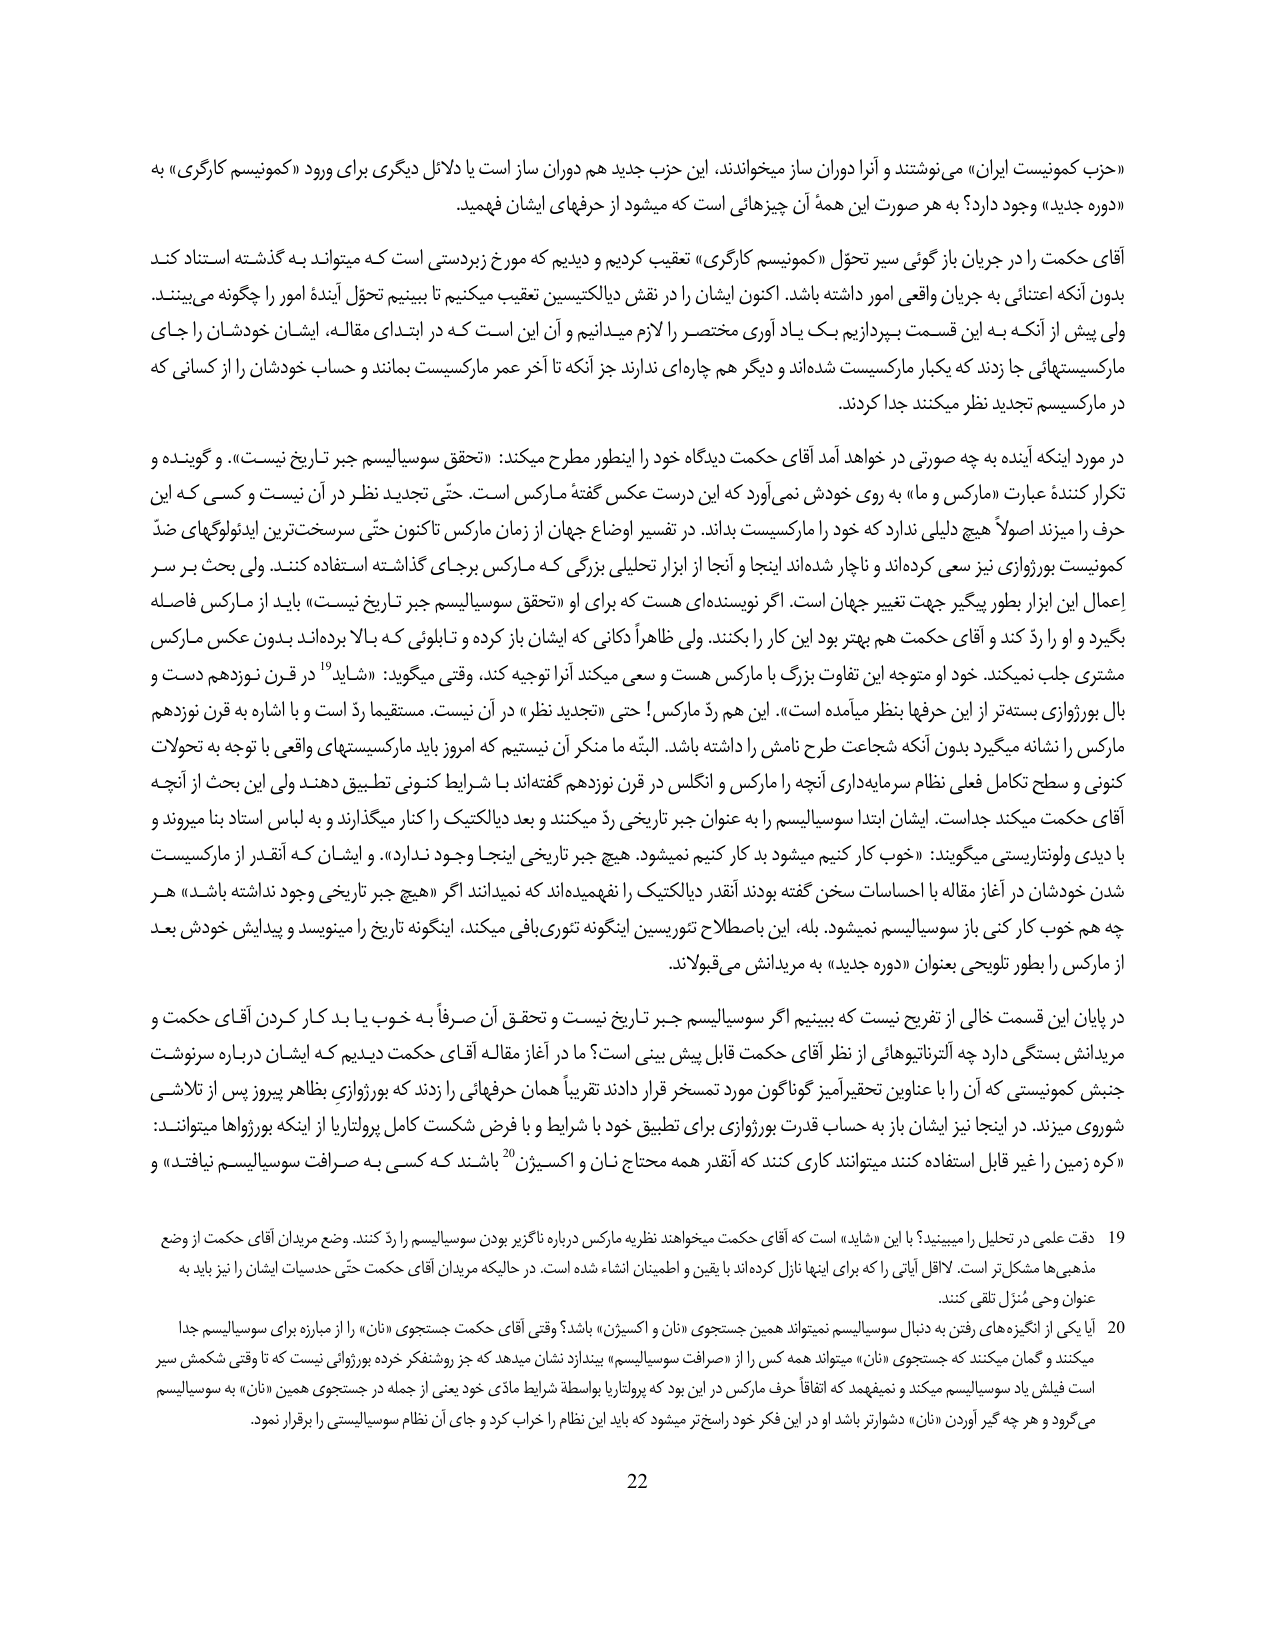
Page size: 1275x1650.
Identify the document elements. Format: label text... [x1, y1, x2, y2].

text آیا یکی از انگیزه‌های رفتن به دنبال سوسیالیسم نمیتواند همین جستجوی «نان و اکسیژن» باشد؟ وقتی آقای حکمت جستجوی «نان» را از مبارزه برای سوسیالیسم جدا میکنند و گمان میکنند که جستجوی «نان» میتواند همه کس را از «صرافت سوسیالیسم» بیندازد نشان میدهد که جز روشنفکر خرده بورژوائی نیست که تا وقتی شکمش سیر است فیلش یاد سوسیالیسم میکند و نمیفهمد که اتفاقاً حرف مارکس در این بود که پرولتاریا بواسطة شرایط مادّی خود یعنی از جمله در جستجوی همین «نان» به سوسیالیسم می‌گرود و هر چه گیر آوردن «نان» دشوار‌تر باشد او در این فکر خود راسخ‌تر میشود که باید این نظام را خراب کرد و جای آن نظام سوسیالیستی را برقرار نمود. [150, 1313, 1125, 1434]
text در مورد اینکه آینده به چه صورتی در خواهد آمد آقای حکمت دیدگاه خود را اینطور مطرح میکند: «تحقق سوسیالیسم جبر تاریخ نیست». و گوینده و تکرار کنندهٔ عبارت «مارکس و ما» به روی خودش نمی‌آورد که این درست عکس گفتهٔ مارکس است. حتّی تجدید نظر در آن نیست و کسی که این حرف را میزند اصولاً هیچ دلیلی ندارد که خود را مارکسیست بداند. در تفسیر اوضاع جهان از زمان مارکس تاکنون حتّی سرسخت‌ترین ایدئولوگهای ضدّ کمونیست بورژوازی نیز سعی کرده‌اند و ناچار شده‌اند اینجا و آنجا از ابزار تحلیلی بزرگی که مارکس برجای گذاشته استفاده کنند. ولی بحث بر سر اِعمال این ابزار بطور پیگیر جهت تغییر جهان است. اگر نویسنده‌ای هست که برای او «تحقق سوسیالیسم جبر تاریخ نیست» باید از مارکس فاصله بگیرد و او را ردّ کند و آقای حکمت هم بهتر بود این کار را بکنند. ولی ظاهراً دکانی که ایشان باز کرده و تابلوئی که بالا برده‌اند بدون عکس مارکس مشتری جلب نمیکند. خود او متوجه این تفاوت بزرگ با مارکس هست و سعی میکند آنرا توجیه کند، وقتی میگوید: «شاید در قرن نوزدهم دست و بال بورژوازی بسته‌تر از این حرفها بنظر میآمده است». این هم ردّ مارکس! حتى «تجدید نظر» در آن نیست. مستقیما ردّ است و با اشاره به قرن نوزدهم مارکس را نشانه میگیرد بدون آنکه شجاعت طرح نامش را داشته باشد. البتّه ما منکر آن نیستیم که امروز باید مارکسیستهای واقعی با توجه به تحولات کنونی و سطح تکامل فعلی نظام سرمایه‌داری آنچه را مارکس و انگلس در قرن نوزدهم گفته‌اند با شرایط کنونی تطبیق دهند ولی این بحث از آنچه آقای حکمت میکند جداست. ایشان ابتدا سوسیالیسم را به عنوان جبر تاریخی ردّ میکنند و بعد دیالکتیک را کنار میگذارند و به لباس استاد بنا میروند و با دیدی ولونتاریستی میگویند: «خوب کار کنیم میشود بد کار کنیم نمیشود. هیچ جبر تاریخی اینجا وجود ندارد». و ایشان که آنقدر از مارکسیست شدن خودشان در آغاز مقاله با احساسات سخن گفته بودند آنقدر دیالکتیک را نفهمیده‌اند که نمیدانند اگر «هیچ جبر تاریخی وجود نداشته باشد» هر چه هم خوب کار کنی باز سوسیالیسم نمیشود. بله، این باصطلاح تئوریسین اینگونه تئوری‌بافی میکند، اینگونه تاریخ را مینویسد و پیدایش خودش بعد از مارکس را بطور تلویحی بعنوان «دوره جدید» به مریدانش می‌قبولاند. [150, 439, 1125, 981]
text دقت علمی در تحلیل را میبینید؟ با این «شاید» است که آقای حکمت میخواهند نظریه مارکس درباره ناگزیر بودن سوسیالیسم را ردّ کنند. وضع مریدان آقای حکمت از وضع مذهبی‌ها مشکل‌تر است. لااقل آیاتی را که برای اینها نازل کرده‌اند با یقین و اطمینان انشاء شده است. در حالیکه مریدان آقای حکمت حتّی حدسیات ایشان را نیز باید به عنوان وحی مُنزَل تلقی کنند. [150, 1223, 1125, 1313]
text تا اینجا ما دیدیم که آقای حکمت چگونه سیر تحوّل سوسیالیسم و بقول خودشان «کمونیسم کارگری» را «تبیین» کرده‌اند و دیدیم که ایشان در این زمینه حتّی حاضر نشدند به لنین هم امتیازی بدهند. حال ببینیم که ایشان در مورد حال حاضر چه میگویند. ایشان میگویند: «کمونیسم مورد نظر مارکس و ما، وارد دورهٔ جدیدی از حیات خود شده است ...» و باز به خود زحمت نمیدهند که بگویند که این «دوره جدید» چگونه بوجود آمده و مشخصات آن کدام است؟ در اوائل مقاله ایشان ما دیدیم که ایشان تلاشی بلوک شوروی را زمین لرزه‌ای جلوه دادند که حتّی «حزب کمونیست ایران» را نیز لرزاند و ظاهراً حزب سازیِ جدید آقای حکمت هم وقتی به فکر ایشان زد که لازم دیدند برای اینکه بر اثر این زلزله سقف بر سرشان خراب نشود از این حزب بیرون بروند. ولی در این قسمت ظاهراً ایشان سراسیمگی اولیّه را ندارند و توانسته‌اند بر اعصاب خود مسلط شوند و فروپاشی «بلوک شوروی» را شکست «جنبش اجتماعی خاصّ» جلوه بدهند که ارتباطی به وضعیت کنونی کمونیسم کارگری ندارد. اگر اندکی بخواهیم در حرفهای آقای حکمت دقیقتر شویم (کاری که ایشان معمولا از مریدان خود میخواهند که نکنند زیرا «ابهامی» نیست) حداکثر این است که آن «جنبش اجتماعی خاصّ» در گذشته بسیار دور با «کمونیسم کارگری» دست و پنجه نرم کرده و آنرا شکست داده است و خود بخود امروز که خود شکست میخورد تا حدّی موجب انبساط خاطر آقای حکمت هم میشود. ولی ایشان زیاد به این قسمت توجهی ندارند و ظاهراً اهل چوب زدن به مرده نیستند. پس چه چیزی «کمونیسم کارگری» را وارد «دوره جدید» کرده؟ اصولاً «کمونیسم کارگری» که، چنانکه ما قبلا دیدیم، باید رگه‌های آنرا با ذره بین در درون طبقه کارگر سراسر جهان جستجو کرد، چه تحولی کرده است که وارد «دوره جدید» شده است؟ آقای حکمت کلمات را براحتی بکار میبرند بدون آنکه اعتنائی به بار سیاسی و تاریخی آنها داشته باشند. دیدیم که ایشان پیروزی انقلاب اکتبر را درسته به اسم خود ثبت دادند بدون آنکه اعتنائی به تفکیک سند داشته باشند و بعد شکست بعد از این انقلاب را مطرح کرد بدون آنکه داستان نبرد را تعریف کنند و حالا هم از «دوره جدید» صحبت میکنند بدون آنکه اتفاقی جز پیدایش آقای حکمت و حزب نوسازشان رخ داده باشد. آیا واقعاً همانظور که ده یازده سال پیش آقای حکمت در مورد «حزب کمونیست ایران» می‌نوشتند و آنرا دوران ساز میخواندند، این حزب جدید هم دوران ساز است یا دلائل دیگری برای ورود «کمونیسم کارگری» به «دوره جدید» وجود دارد؟ به هر صورت این همهٔ آن چیزهائی است که میشود از حرفهای ایشان فهمید. [150, 150, 1125, 222]
text آقای حکمت را در جریان باز گوئی سیر تحوّل «کمونیسم کارگری» تعقیب کردیم و دیدیم که مورخ زبردستی است که میتواند به گذشته استناد کند بدون آنکه اعتنائی به جریان واقعی امور داشته باشد. اکنون ایشان را در نقش دیالکتیسین تعقیب میکنیم تا ببینیم تحوّل آیندهٔ امور را چگونه می‌بینند. ولی پیش از آنکه به این قسمت بپردازیم بک یاد آوری مختصر را لازم میدانیم و آن این است که در ابتدای مقاله، ایشان خودشان را جای مارکسیستهائی جا زدند که یکبار مارکسیست شده‌اند و دیگر هم چاره‌ای ندارند جز آنکه تا آخر عمر مارکسیست بمانند و حساب خودشان را از کسانی که در مارکسیسم تجدید نظر میکنند جدا کردند. [150, 240, 1125, 421]
text در پایان این قسمت خالی از تفریح نیست که ببینیم اگر سوسیالیسم جبر تاریخ نیست و تحقق آن صرفاً به خوب یا بد کار کردن آقای حکمت و مریدانش بستگی دارد چه آلترناتیوهائی از نظر آقای حکمت قابل پیش بینی است؟ ما در آغاز مقاله آقای حکمت دیدیم که ایشان درباره سرنوشت جنبش کمونیستی که آن را با عناوین تحقیر‌آمیز گوناگون مورد تمسخر قرار دادند تقریباً همان حرفهائی را زدند که بورژوازیِ بظاهر پیروز پس از تلاشی شوروی میزند. در اینجا نیز ایشان باز به حساب قدرت بورژوازی برای تطبیق خود با شرایط و با فرض شکست کامل پرولتاریا از اینکه بورژواها میتوانند: «کره زمین را غیر قابل استفاده کنند میتوانند کاری کنند که آنقدر همه محتاج نان و اکسیژن باشند که کسی به صرافت سوسیالیسم نیافتد» و بالاخره «یک برده داری مدرن هم میتواند سرنوشت آتی جهان، لااقل برای چندین نسل، باشد» سخن میگویند. [150, 999, 1125, 1180]
